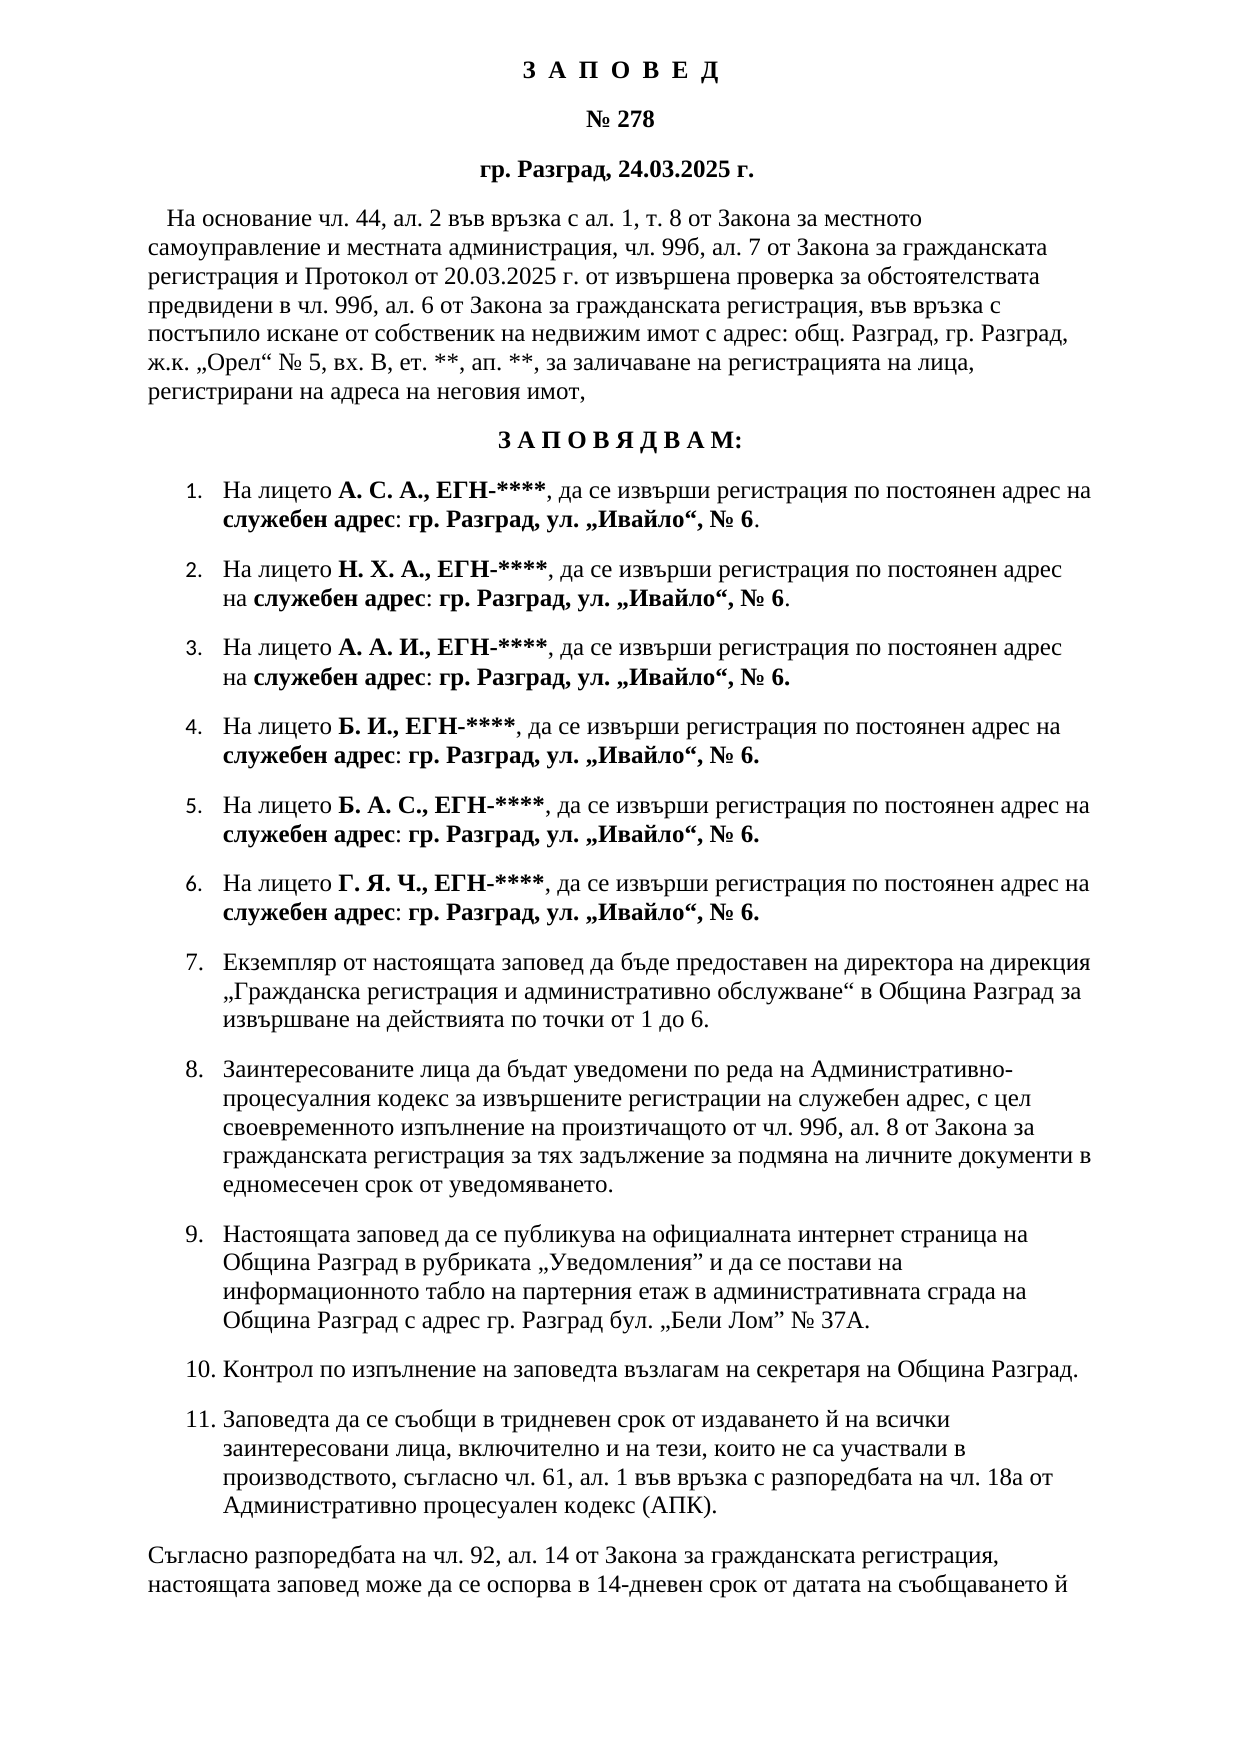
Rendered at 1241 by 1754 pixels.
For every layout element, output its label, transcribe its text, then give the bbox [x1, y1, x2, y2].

list На лицето А. А. И., ЕГН-****, да се извърши регистрация по постоянен адрес на служебен адрес: гр. Разград, ул. „Ивайло“, № 6. [185, 632, 1093, 690]
list На лицето Б. И., ЕГН-****, да се извърши регистрация по постоянен адрес на служебен адрес: гр. Разград, ул. „Ивайло“, № 6. [185, 711, 1093, 769]
list На лицето Г. Я. Ч., ЕГН-****, да се извърши регистрация по постоянен адрес на служебен адрес: гр. Разград, ул. „Ивайло“, № 6. [185, 868, 1093, 926]
text гр. Разград, 24.03.2025 г. [148, 154, 1093, 183]
text Съгласно разпоредбата на чл. 92, ал. 14 от Закона за гражданската регистрация, настоящата заповед може да се оспорва в 14-дневен срок от датата на съобщаването й [148, 1540, 1093, 1597]
list На лицето Б. А. С., ЕГН-****, да се извърши регистрация по постоянен адрес на служебен адрес: гр. Разград, ул. „Ивайло“, № 6. [185, 790, 1093, 848]
list Контрол по изпълнение на заповедта възлагам на секретаря на Община Разград. [185, 1354, 1093, 1383]
text На основание чл. 44, ал. 2 във връзка с ал. 1, т. 8 от Закона за местното самоуправление и местната администрация, чл. 99б, ал. 7 от Закона за гражданската регистрация и Протокол от 20.03.2025 г. от извършена проверка за обстоятелствата предвидени в чл. 99б, ал. 6 от Закона за гражданската регистрация, във връзка с постъпило искане от собственик на недвижим имот с адрес: общ. Разград, гр. Разград, ж.к. „Орел“ № 5, вх. В, ет. **, ап. **, за заличаване на регистрацията на лица, регистрирани на адреса на неговия имот, [148, 203, 1093, 405]
text № 278 [148, 104, 1093, 133]
list На лицето Н. Х. А., ЕГН-****, да се извърши регистрация по постоянен адрес на служебен адрес: гр. Разград, ул. „Ивайло“, № 6. [185, 554, 1093, 612]
list Екземпляр от настоящата заповед да бъде предоставен на директора на дирекция „Гражданска регистрация и административно обслужване“ в Община Разград за извършване на действията по точки от 1 до 6. [185, 947, 1093, 1033]
text З А П О В Е Д [148, 55, 1093, 83]
list Настоящата заповед да се публикува на официалната интернет страница на Община Разград в рубриката „Уведомления” и да се постави на информационното табло на партерния етаж в административната сграда на Община Разград с адрес гр. Разград бул. „Бели Лом” № 37А. [185, 1219, 1093, 1334]
list На лицето А. С. А., ЕГН-****, да се извърши регистрация по постоянен адрес на служебен адрес: гр. Разград, ул. „Ивайло“, № 6. [185, 475, 1093, 533]
text З А П О В Я Д В А М: [148, 426, 1093, 454]
list Заповедта да се съобщи в тридневен срок от издаването й на всички заинтересовани лица, включително и на тези, които не са участвали в производството, съгласно чл. 61, ал. 1 във връзка с разпоредбата на чл. 18а от Административно процесуален кодекс (АПК). [185, 1404, 1093, 1519]
list Заинтересованите лица да бъдат уведомени по реда на Административно-процесуалния кодекс за извършените регистрации на служебен адрес, с цел своевременното изпълнение на произтичащото от чл. 99б, ал. 8 от Закона за гражданската регистрация за тях задължение за подмяна на личните документи в едномесечен срок от уведомяването. [185, 1054, 1093, 1198]
